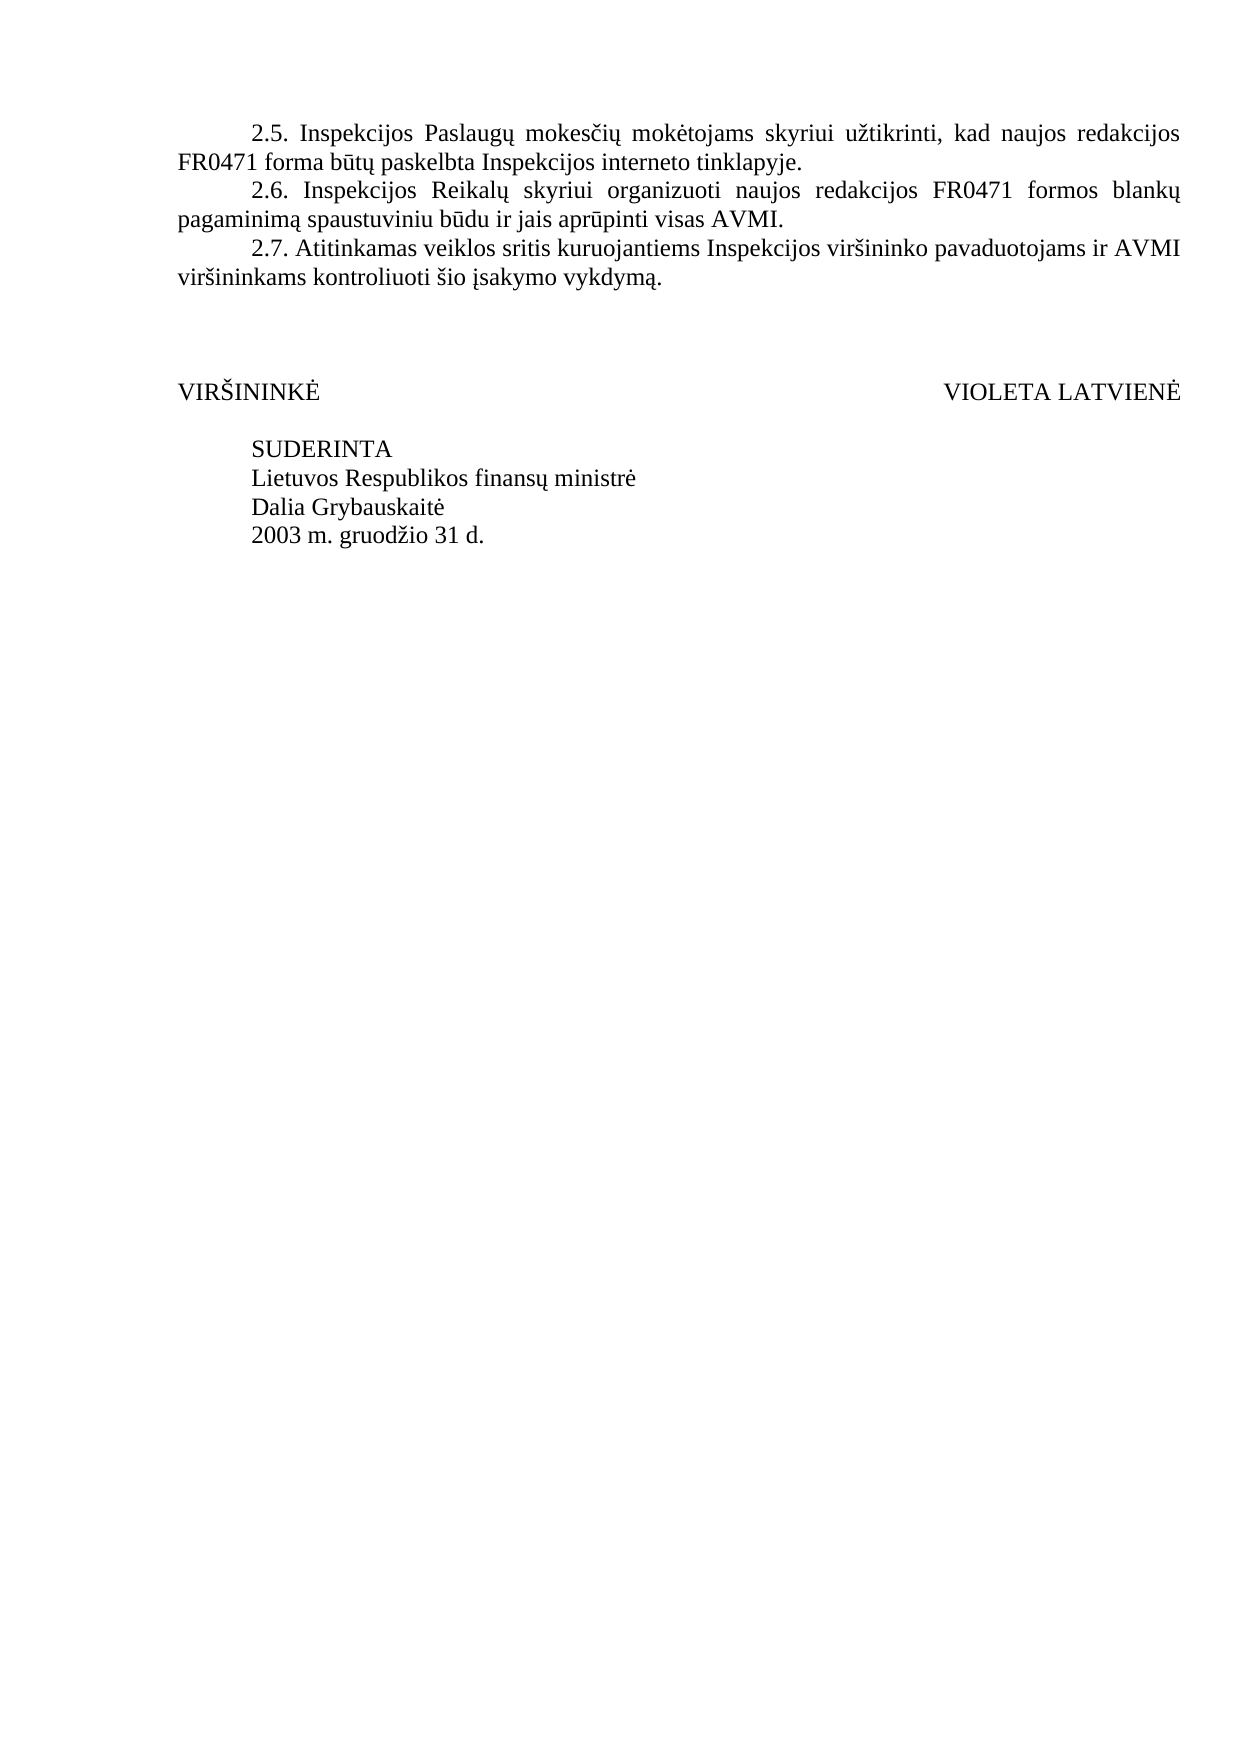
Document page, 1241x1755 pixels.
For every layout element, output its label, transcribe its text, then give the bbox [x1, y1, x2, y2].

text Lietuvos Respublikos finansų ministrė [177, 463, 1181, 492]
text 2003 m. gruodžio 31 d. [177, 521, 1181, 549]
text SUDERINTA [177, 434, 1181, 463]
text 2.6. Inspekcijos Reikalų skyriui organizuoti naujos redakcijos FR0471 formos blankų pagaminimą spaustuviniu būdu ir jais aprūpinti visas AVMI. [177, 176, 1181, 233]
text 2.5. Inspekcijos Paslaugų mokesčių mokėtojams skyriui užtikrinti, kad naujos redakcijos FR0471 forma būtų paskelbta Inspekcijos interneto tinklapyje. [177, 118, 1181, 176]
text 2.7. Atitinkamas veiklos sritis kuruojantiems Inspekcijos viršininko pavaduotojams ir AVMI viršininkams kontroliuoti šio įsakymo vykdymą. [177, 233, 1181, 291]
text Dalia Grybauskaitė [177, 492, 1181, 521]
text VIRŠININKĖ VIOLETA LATVIENĖ [177, 377, 1181, 406]
